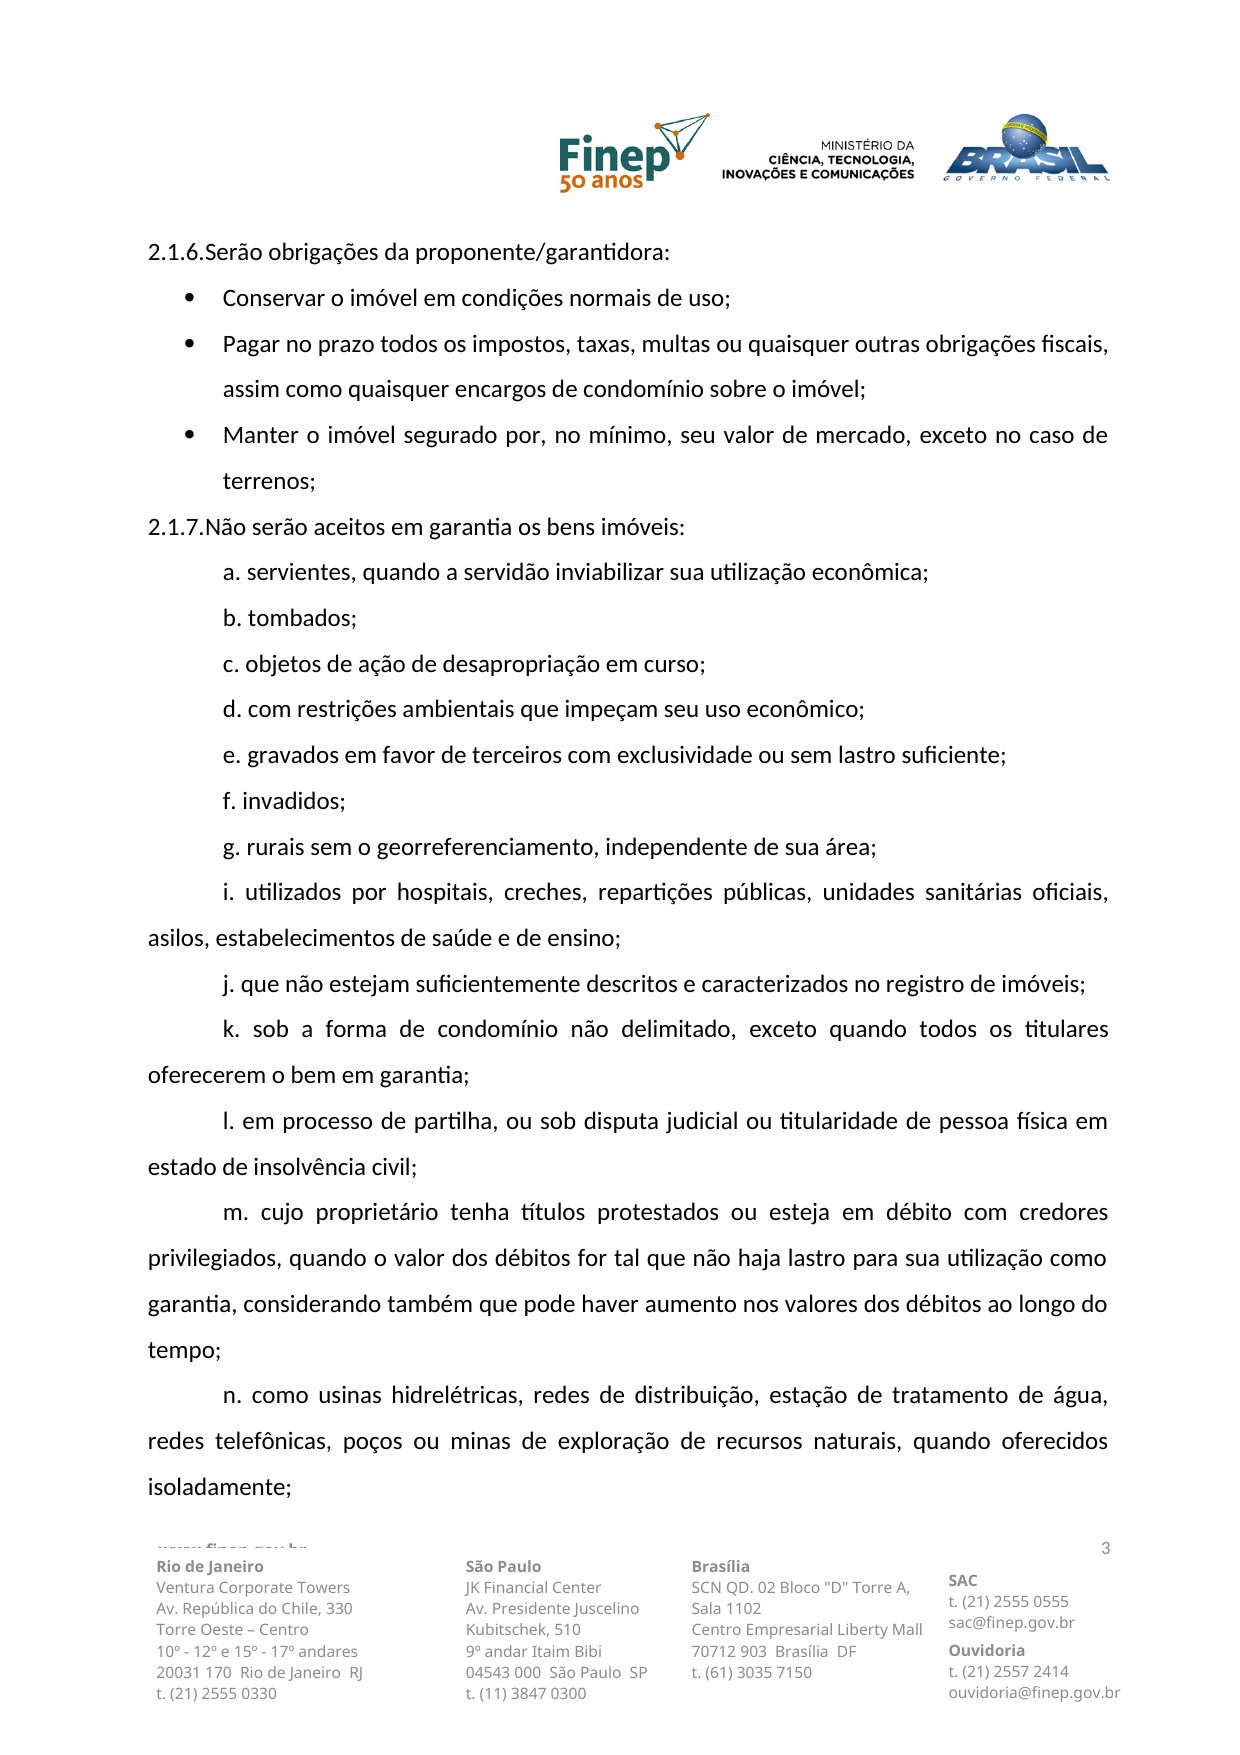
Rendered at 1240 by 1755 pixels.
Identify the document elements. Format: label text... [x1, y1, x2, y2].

list Pagar no prazo todos os impostos, taxas, multas ou quaisquer outras obrigações fiscais, assim como quaisquer encargos de condomínio sobre o imóvel; [185, 328, 1110, 404]
text k. sob a forma de condomínio não delimitado, exceto quando todos os titulares oferecerem o bem em garantia; [148, 1014, 1110, 1090]
text b. tombados; [148, 602, 1110, 633]
list Não serão aceitos em garantia os bens imóveis: [148, 511, 1110, 541]
text n. como usinas hidrelétricas, redes de distribuição, estação de tratamento de água, redes telefônicas, poços ou minas de exploração de recursos naturais, quando oferecidos isoladamente; [148, 1379, 1110, 1501]
text d. com restrições ambientais que impeçam seu uso econômico; [148, 693, 1110, 724]
list Serão obrigações da proponente/garantidora: [148, 236, 1110, 267]
list Manter o imóvel segurado por, no mínimo, seu valor de mercado, exceto no caso de terrenos; [185, 419, 1110, 495]
text l. em processo de partilha, ou sob disputa judicial ou titularidade de pessoa física em estado de insolvência civil; [148, 1105, 1110, 1181]
text c. objetos de ação de desapropriação em curso; [148, 648, 1110, 678]
text e. gravados em favor de terceiros com exclusividade ou sem lastro suficiente; [148, 739, 1110, 770]
text i. utilizados por hospitais, creches, repartições públicas, unidades sanitárias oficiais, asilos, estabelecimentos de saúde e de ensino; [148, 876, 1110, 953]
text m. cujo proprietário tenha títulos protestados ou esteja em débito com credores privilegiados, quando o valor dos débitos for tal que não haja lastro para sua utilização como garantia, considerando também que pode haver aumento nos valores dos débitos ao longo do tempo; [148, 1197, 1110, 1364]
text f. invadidos; [148, 785, 1110, 816]
text a. servientes, quando a servidão inviabilizar sua utilização econômica; [148, 556, 1110, 587]
text j. que não estejam suficientemente descritos e caracterizados no registro de imóveis; [148, 968, 1110, 998]
list Conservar o imóvel em condições normais de uso; [185, 282, 1110, 312]
text g. rurais sem o georreferenciamento, independente de sua área; [148, 831, 1110, 861]
